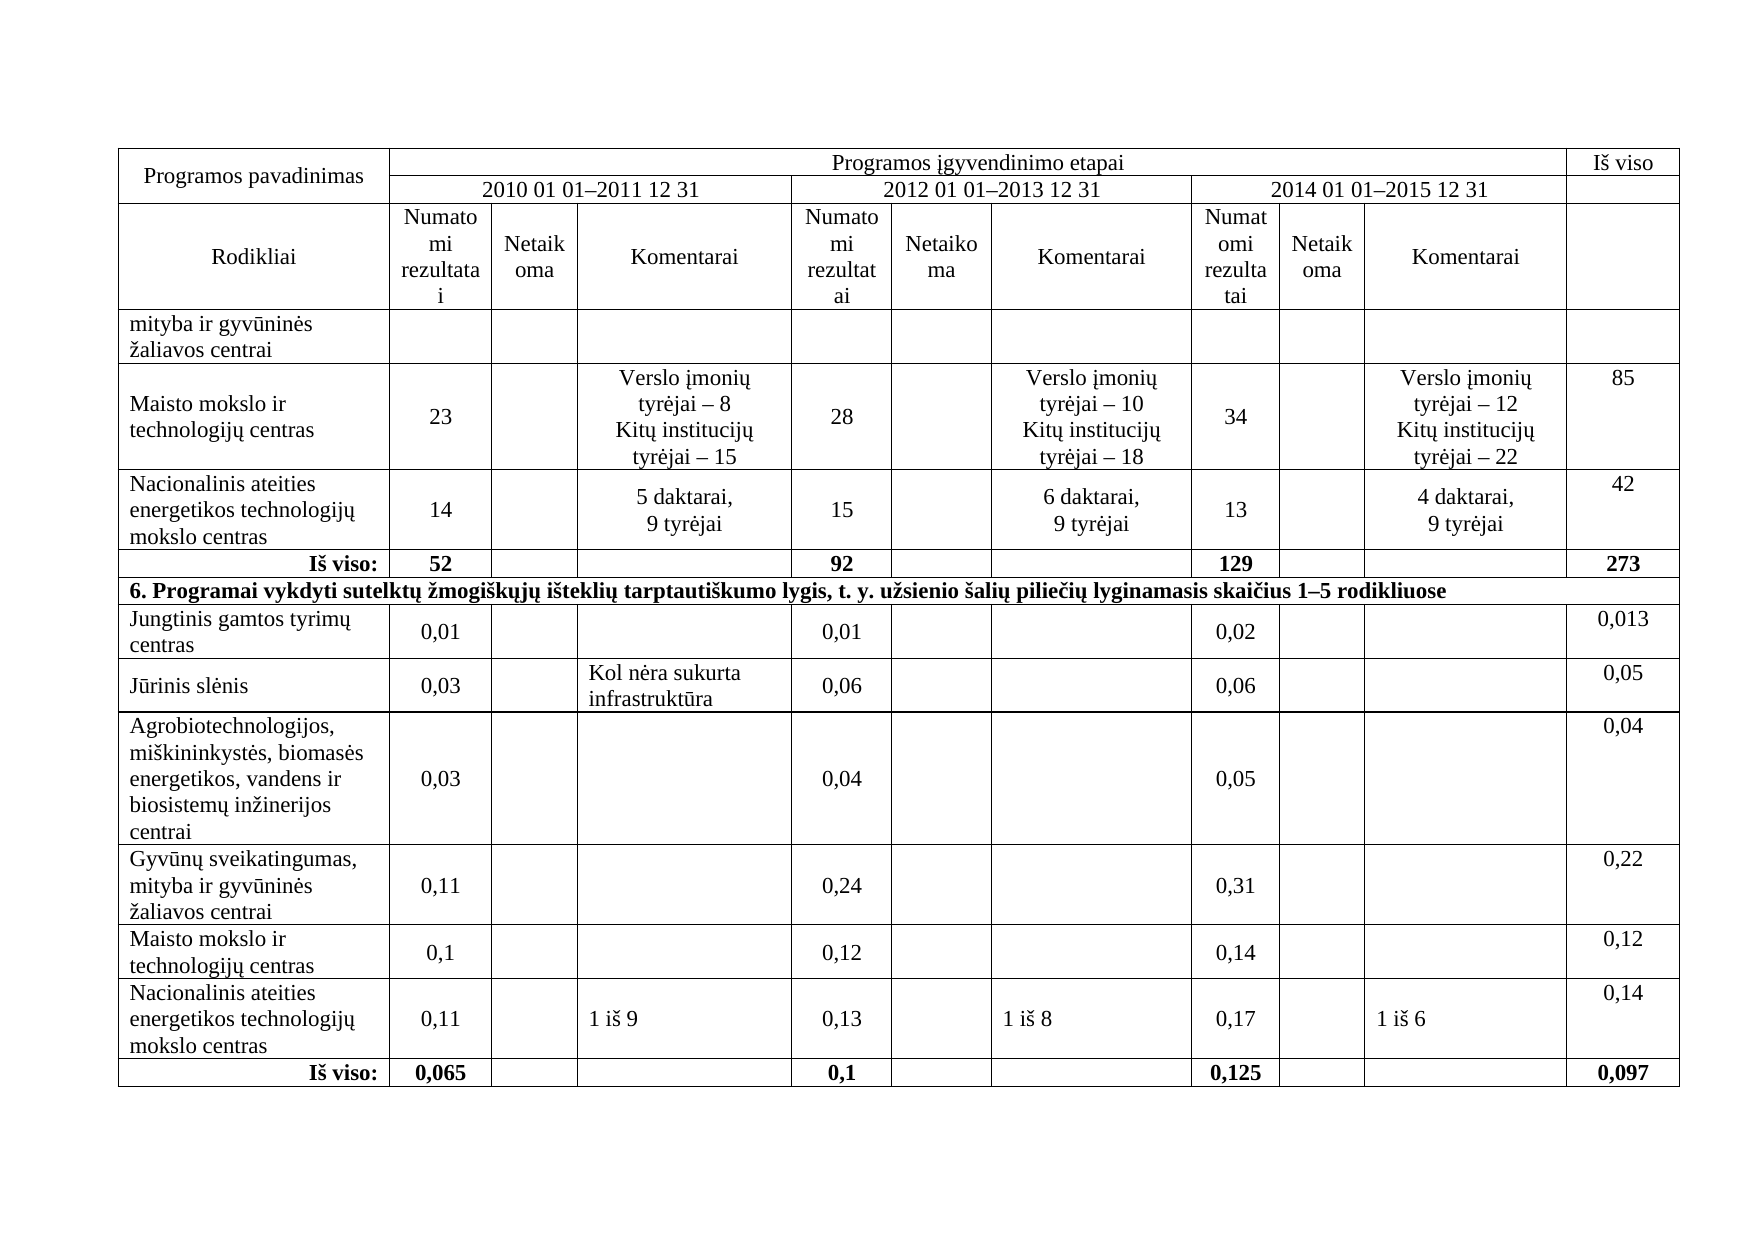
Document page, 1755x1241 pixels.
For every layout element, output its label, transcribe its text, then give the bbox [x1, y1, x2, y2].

table_cell Numatomi rezultatai [1192, 204, 1279, 309]
table_cell [1280, 605, 1364, 658]
table_cell [1567, 310, 1679, 363]
table_cell [992, 1059, 1191, 1086]
table_cell [492, 713, 577, 844]
table_cell Netaikoma [492, 204, 577, 309]
table_cell [492, 1059, 577, 1086]
table_cell [1280, 1059, 1364, 1086]
table_cell Nacionalinis ateities energetikos technologijų mokslo centras [119, 979, 389, 1058]
table_cell [992, 845, 1191, 924]
table_cell [1567, 204, 1679, 309]
table_cell [1280, 925, 1364, 978]
table_cell Maisto mokslo ir technologijų centras [119, 364, 389, 469]
table_cell mityba ir gyvūninės žaliavos centrai [119, 310, 389, 363]
table_cell 0,12 [792, 925, 891, 978]
table_cell 13 [1192, 470, 1279, 549]
table_cell [892, 979, 991, 1058]
table_cell [892, 845, 991, 924]
table_cell 0,14 [1192, 925, 1279, 978]
table_cell Numatomi rezultatai [390, 204, 491, 309]
table_cell 0,17 [1192, 979, 1279, 1058]
table_cell Jūrinis slėnis [119, 659, 389, 711]
table_cell 0,11 [390, 845, 491, 924]
table_cell Iš viso: [119, 550, 389, 577]
table_cell Iš viso: [119, 1059, 389, 1086]
table_cell [578, 1059, 791, 1086]
table_cell 273 [1567, 550, 1679, 577]
table_cell [1280, 845, 1364, 924]
table_cell 0,02 [1192, 605, 1279, 658]
table_cell [992, 925, 1191, 978]
table_cell [1365, 713, 1566, 844]
table_cell [1365, 845, 1566, 924]
table_cell 0,06 [1192, 659, 1279, 711]
table_cell 85 [1567, 364, 1679, 469]
table_cell [892, 605, 991, 658]
table_cell [1365, 310, 1566, 363]
table_cell 0,04 [1567, 713, 1679, 844]
table_cell [992, 310, 1191, 363]
table_cell 0,1 [792, 1059, 891, 1086]
table_cell Maisto mokslo ir technologijų centras [119, 925, 389, 978]
table_cell Verslo įmonių tyrėjai – 10 Kitų institucijų tyrėjai – 18 [992, 364, 1191, 469]
table_cell [892, 713, 991, 844]
table_cell [1365, 925, 1566, 978]
table_header Iš viso [1567, 149, 1679, 175]
table_cell Komentarai [1365, 204, 1566, 309]
table_cell 6. Programai vykdyti sutelktų žmogiškųjų išteklių tarptautiškumo lygis, t. y. užsienio šalių piliečių lyginamasis skaičius 1–5 rodikliuose [119, 578, 1679, 604]
table_cell [892, 1059, 991, 1086]
table_cell Agrobiotechnologijos, miškininkystės, biomasės energetikos, vandens ir biosistemų inžinerijos centrai [119, 713, 389, 844]
table_cell 0,13 [792, 979, 891, 1058]
table_cell [992, 659, 1191, 711]
table_cell 1 iš 6 [1365, 979, 1566, 1058]
table_cell [1365, 1059, 1566, 1086]
table_cell 0,11 [390, 979, 491, 1058]
table_cell 0,03 [390, 659, 491, 711]
table_cell [892, 470, 991, 549]
table_cell [992, 550, 1191, 577]
table_cell 0,01 [390, 605, 491, 658]
table_cell 6 daktarai, 9 tyrėjai [992, 470, 1191, 549]
table_cell [1280, 713, 1364, 844]
table_header Programos pavadinimas [119, 149, 389, 202]
table_cell [1280, 979, 1364, 1058]
table_cell 15 [792, 470, 891, 549]
table_cell [578, 713, 791, 844]
table_cell 0,06 [792, 659, 891, 711]
table_cell 0,05 [1192, 713, 1279, 844]
table_cell 4 daktarai, 9 tyrėjai [1365, 470, 1566, 549]
table_cell 0,14 [1567, 979, 1679, 1058]
table_cell 0,01 [792, 605, 891, 658]
table_cell [492, 659, 577, 711]
table_cell [792, 310, 891, 363]
table_cell [492, 605, 577, 658]
table_cell Numatomi rezultatai [792, 204, 891, 309]
table_header Programos įgyvendinimo etapai [390, 149, 1566, 175]
table_cell Komentarai [992, 204, 1191, 309]
table_cell Jungtinis gamtos tyrimų centras [119, 605, 389, 658]
table_cell [1365, 605, 1566, 658]
table_cell [1192, 310, 1279, 363]
table_cell 2014 01 01–2015 12 31 [1192, 176, 1566, 202]
table_cell Verslo įmonių tyrėjai – 8 Kitų institucijų tyrėjai – 15 [578, 364, 791, 469]
table_cell [492, 364, 577, 469]
table_cell [492, 470, 577, 549]
table_cell 23 [390, 364, 491, 469]
table_cell 34 [1192, 364, 1279, 469]
table_cell [578, 925, 791, 978]
table_cell 42 [1567, 470, 1679, 549]
table_cell 0,22 [1567, 845, 1679, 924]
table_cell [578, 550, 791, 577]
table_cell 0,03 [390, 713, 491, 844]
table_cell 92 [792, 550, 891, 577]
table_cell 0,013 [1567, 605, 1679, 658]
table_cell [390, 310, 491, 363]
table_cell 0,24 [792, 845, 891, 924]
table_cell 0,04 [792, 713, 891, 844]
table_cell [492, 845, 577, 924]
table_cell [892, 659, 991, 711]
table_cell Nacionalinis ateities energetikos technologijų mokslo centras [119, 470, 389, 549]
table_cell [492, 550, 577, 577]
table_cell [992, 713, 1191, 844]
table_cell Netaikoma [1280, 204, 1364, 309]
table_cell 129 [1192, 550, 1279, 577]
table_cell [1280, 364, 1364, 469]
table_cell 1 iš 8 [992, 979, 1191, 1058]
table_cell 0,125 [1192, 1059, 1279, 1086]
table_cell Rodikliai [119, 204, 389, 309]
table_cell Komentarai [578, 204, 791, 309]
table_cell 0,1 [390, 925, 491, 978]
table_cell [892, 364, 991, 469]
table_cell Gyvūnų sveikatingumas, mityba ir gyvūninės žaliavos centrai [119, 845, 389, 924]
table_cell 0,31 [1192, 845, 1279, 924]
table_cell [578, 310, 791, 363]
table_cell [492, 310, 577, 363]
table_cell [892, 550, 991, 577]
table_cell [992, 605, 1191, 658]
table_cell 0,05 [1567, 659, 1679, 711]
table_cell 0,065 [390, 1059, 491, 1086]
table_cell Verslo įmonių tyrėjai – 12 Kitų institucijų tyrėjai – 22 [1365, 364, 1566, 469]
table_cell 52 [390, 550, 491, 577]
table_cell [1567, 176, 1679, 202]
table_cell [1365, 659, 1566, 711]
table_cell [1280, 470, 1364, 549]
table_cell [1280, 310, 1364, 363]
table_cell Netaikoma [892, 204, 991, 309]
table_cell [892, 925, 991, 978]
table_cell [1280, 550, 1364, 577]
table_cell 14 [390, 470, 491, 549]
table_cell 28 [792, 364, 891, 469]
table_cell [492, 979, 577, 1058]
table_cell 1 iš 9 [578, 979, 791, 1058]
table_cell [578, 845, 791, 924]
table_cell Kol nėra sukurta infrastruktūra [578, 659, 791, 711]
table_cell 0,12 [1567, 925, 1679, 978]
table_cell [1365, 550, 1566, 577]
table_cell [1280, 659, 1364, 711]
table_cell 5 daktarai, 9 tyrėjai [578, 470, 791, 549]
table_cell [892, 310, 991, 363]
table_cell 0,097 [1567, 1059, 1679, 1086]
table_cell 2010 01 01–2011 12 31 [390, 176, 791, 202]
table_cell [578, 605, 791, 658]
table_cell 2012 01 01–2013 12 31 [792, 176, 1191, 202]
table_cell [492, 925, 577, 978]
